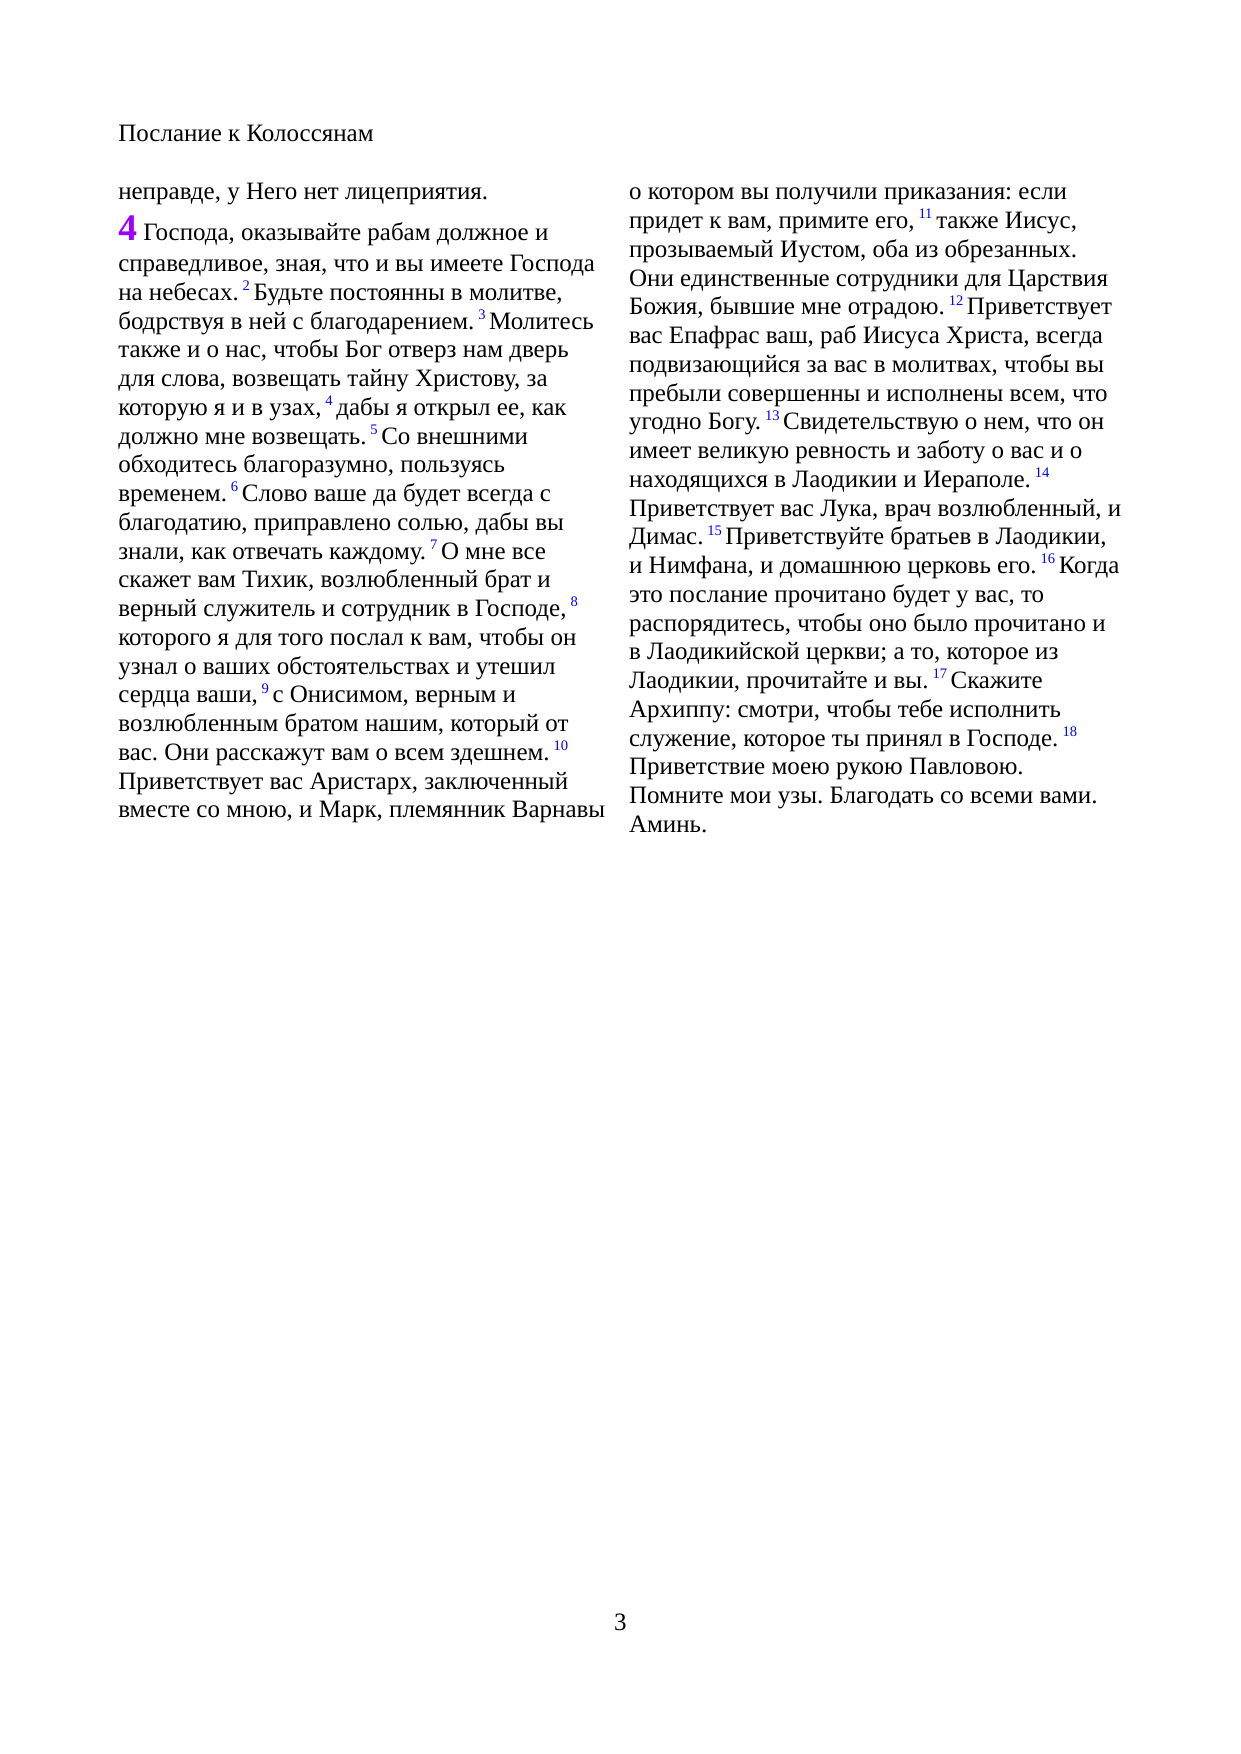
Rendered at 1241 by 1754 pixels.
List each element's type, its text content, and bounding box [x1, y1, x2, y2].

text неправде, у Него нет лицеприятия. [118, 176, 611, 205]
text о котором вы получили приказания: если придет к вам, примите его, 11 также Иисус, прозываемый Иустом, оба из обрезанных. Они единственные сотрудники для Царствия Божия, бывшие мне отрадою. 12 Приветствует вас Епафрас ваш, раб Иисуса Христа, всегда подвизающийся за вас в молитвах, чтобы вы пребыли совершенны и исполнены всем, что угодно Богу. 13 Свидетельствую о нем, что он имеет великую ревность и заботу о вас и о находящихся в Лаодикии и Иераполе. 14 Приветствует вас Лука, врач возлюбленный, и Димас. 15 Приветствуйте братьев в Лаодикии, и Нимфана, и домашнюю церковь его. 16 Когда это послание прочитано будет у вас, то распорядитесь, чтобы оно было прочитано и в Лаодикийской церкви; а то, которое из Лаодикии, прочитайте и вы. 17 Скажите Архиппу: смотри, чтобы тебе исполнить служение, которое ты принял в Господе. 18 Приветствие моею рукою Павловою. Помните мои узы. Благодать со всеми вами. Аминь. [629, 176, 1122, 838]
text 4 Господа, оказывайте рабам должное и справедливое, зная, что и вы имеете Господа на небесах. 2 Будьте постоянны в молитве, бодрствуя в ней с благодарением. 3 Молитесь также и о нас, чтобы Бог отверз нам дверь для слова, возвещать тайну Христову, за которую я и в узах, 4 дабы я открыл ее, как должно мне возвещать. 5 Со внешними обходитесь благоразумно, пользуясь временем. 6 Слово ваше да будет всегда с благодатию, приправлено солью, дабы вы знали, как отвечать каждому. 7 О мне все скажет вам Тихик, возлюбленный брат и верный служитель и сотрудник в Господе, 8 которого я для того послал к вам, чтобы он узнал о ваших обстоятельствах и утешил сердца ваши, 9 с Онисимом, верным и возлюбленным братом нашим, который от вас. Они расскажут вам о всем здешнем. 10 Приветствует вас Аристарх, заключенный вместе со мною, и Марк, племянник Варнавы [118, 205, 611, 823]
